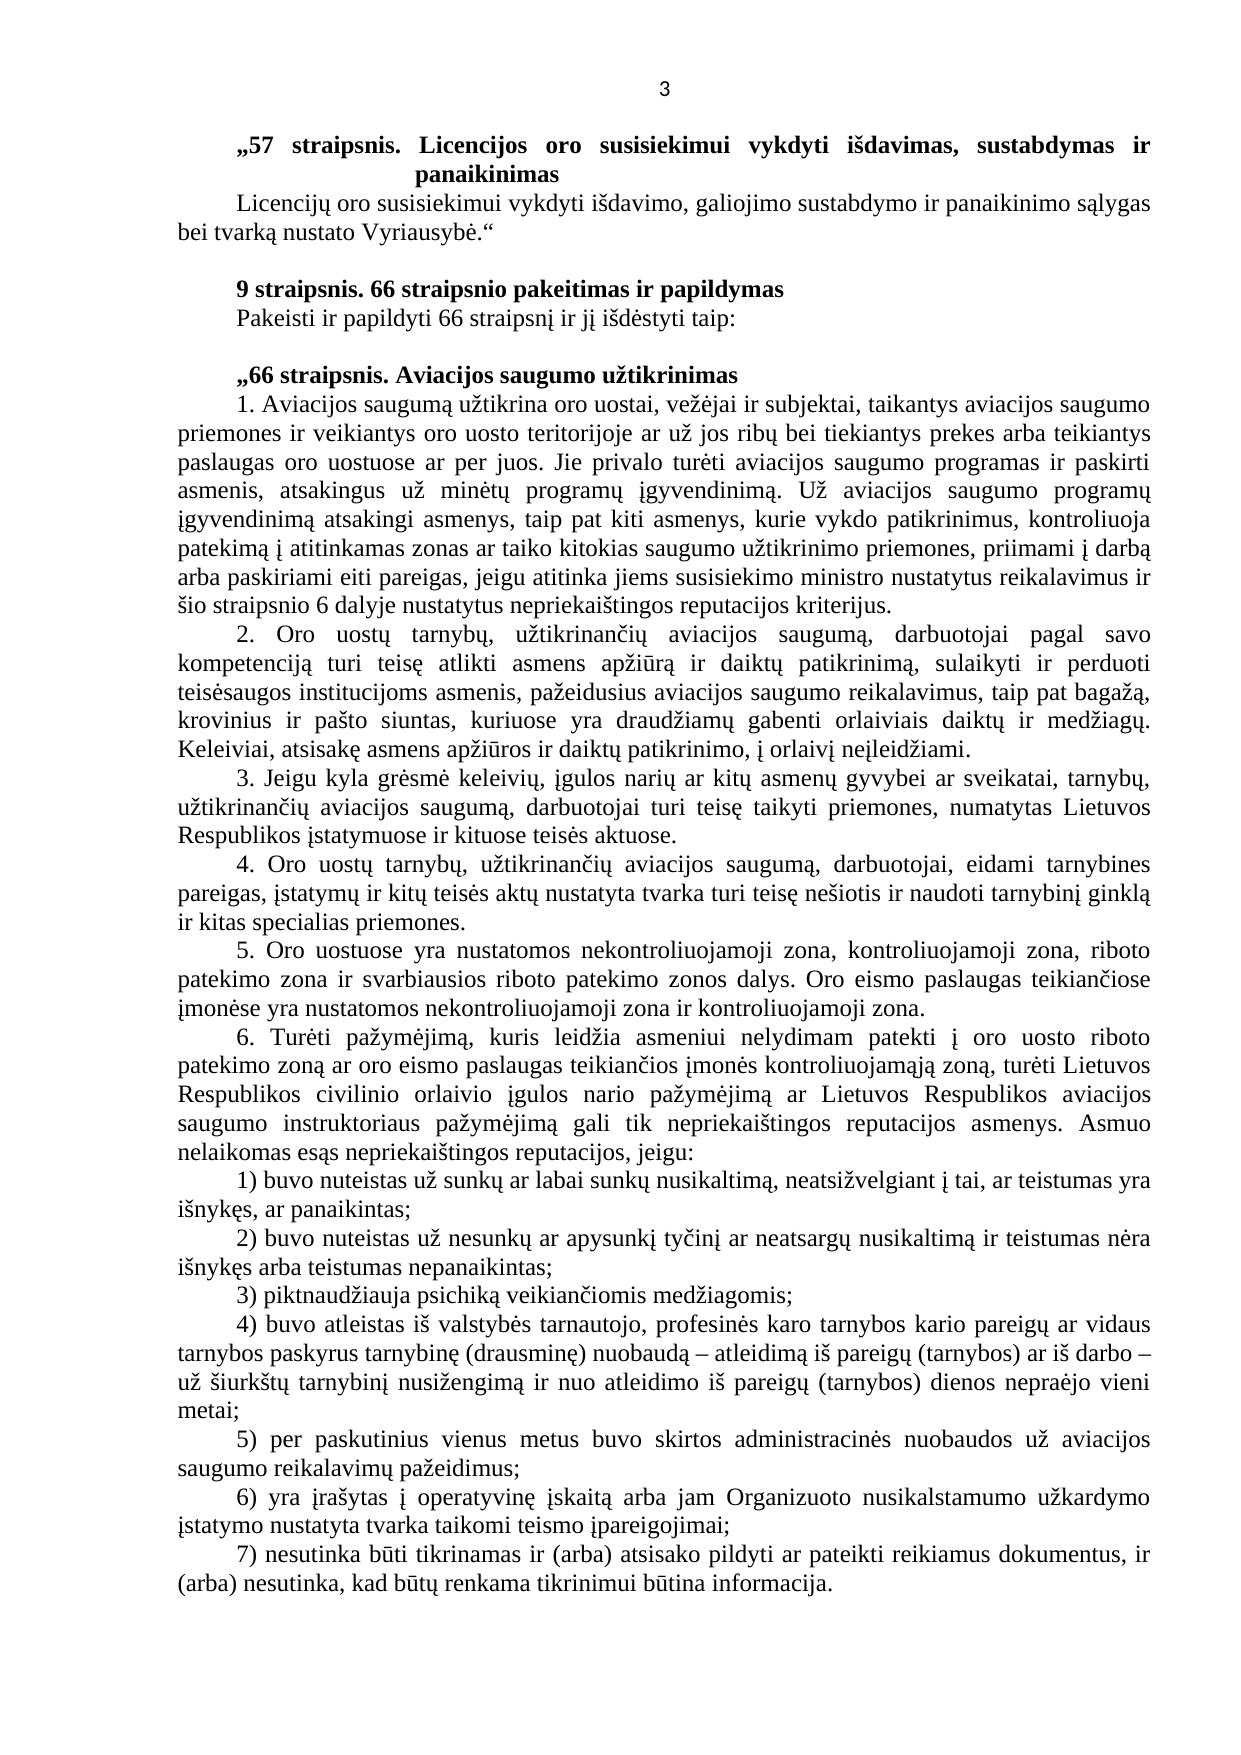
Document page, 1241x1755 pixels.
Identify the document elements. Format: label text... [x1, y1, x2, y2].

text 5) per paskutinius vienus metus buvo skirtos administracinės nuobaudos už aviacijos saugumo reikalavimų pažeidimus; [177, 1424, 1152, 1482]
text „57 straipsnis. Licencijos oro susisiekimui vykdyti išdavimas, sustabdymas ir panaikinimas [236, 131, 1152, 188]
text 2. Oro uostų tarnybų, užtikrinančių aviacijos saugumą, darbuotojai pagal savo kompetenciją turi teisę atlikti asmens apžiūrą ir daiktų patikrinimą, sulaikyti ir perduoti teisėsaugos institucijoms asmenis, pažeidusius aviacijos saugumo reikalavimus, taip pat bagažą, krovinius ir pašto siuntas, kuriuose yra draudžiamų gabenti orlaiviais daiktų ir medžiagų. Keleiviai, atsisakę asmens apžiūros ir daiktų patikrinimo, į orlaivį neįleidžiami. [177, 619, 1152, 763]
text 5. Oro uostuose yra nustatomos nekontroliuojamoji zona, kontroliuojamoji zona, riboto patekimo zona ir svarbiausios riboto patekimo zonos dalys. Oro eismo paslaugas teikiančiose įmonėse yra nustatomos nekontroliuojamoji zona ir kontroliuojamoji zona. [177, 936, 1152, 1022]
text 1) buvo nuteistas už sunkų ar labai sunkų nusikaltimą, neatsižvelgiant į tai, ar teistumas yra išnykęs, ar panaikintas; [177, 1166, 1152, 1223]
text „66 straipsnis. Aviacijos saugumo užtikrinimas [177, 361, 1152, 389]
text Licencijų oro susisiekimui vykdyti išdavimo, galiojimo sustabdymo ir panaikinimo sąlygas bei tvarką nustato Vyriausybė.“ [177, 188, 1152, 246]
text 4. Oro uostų tarnybų, užtikrinančių aviacijos saugumą, darbuotojai, eidami tarnybines pareigas, įstatymų ir kitų teisės aktų nustatyta tvarka turi teisę nešiotis ir naudoti tarnybinį ginklą ir kitas specialias priemones. [177, 849, 1152, 936]
text Pakeisti ir papildyti 66 straipsnį ir jį išdėstyti taip: [177, 303, 1152, 332]
text 6. Turėti pažymėjimą, kuris leidžia asmeniui nelydimam patekti į oro uosto riboto patekimo zoną ar oro eismo paslaugas teikiančios įmonės kontroliuojamąją zoną, turėti Lietuvos Respublikos civilinio orlaivio įgulos nario pažymėjimą ar Lietuvos Respublikos aviacijos saugumo instruktoriaus pažymėjimą gali tik nepriekaištingos reputacijos asmenys. Asmuo nelaikomas esąs nepriekaištingos reputacijos, jeigu: [177, 1022, 1152, 1166]
text 4) buvo atleistas iš valstybės tarnautojo, profesinės karo tarnybos kario pareigų ar vidaus tarnybos paskyrus tarnybinę (drausminę) nuobaudą – atleidimą iš pareigų (tarnybos) ar iš darbo – už šiurkštų tarnybinį nusižengimą ir nuo atleidimo iš pareigų (tarnybos) dienos nepraėjo vieni metai; [177, 1309, 1152, 1424]
text 6) yra įrašytas į operatyvinę įskaitą arba jam Organizuoto nusikalstamumo užkardymo įstatymo nustatyta tvarka taikomi teismo įpareigojimai; [177, 1482, 1152, 1539]
text 3. Jeigu kyla grėsmė keleivių, įgulos narių ar kitų asmenų gyvybei ar sveikatai, tarnybų, užtikrinančių aviacijos saugumą, darbuotojai turi teisę taikyti priemones, numatytas Lietuvos Respublikos įstatymuose ir kituose teisės aktuose. [177, 763, 1152, 849]
text 2) buvo nuteistas už nesunkų ar apysunkį tyčinį ar neatsargų nusikaltimą ir teistumas nėra išnykęs arba teistumas nepanaikintas; [177, 1223, 1152, 1281]
text 3) piktnaudžiauja psichiką veikiančiomis medžiagomis; [177, 1281, 1152, 1309]
text 7) nesutinka būti tikrinamas ir (arba) atsisako pildyti ar pateikti reikiamus dokumentus, ir (arba) nesutinka, kad būtų renkama tikrinimui būtina informacija. [177, 1539, 1152, 1597]
text 9 straipsnis. 66 straipsnio pakeitimas ir papildymas [177, 274, 1152, 303]
text 1. Aviacijos saugumą užtikrina oro uostai, vežėjai ir subjektai, taikantys aviacijos saugumo priemones ir veikiantys oro uosto teritorijoje ar už jos ribų bei tiekiantys prekes arba teikiantys paslaugas oro uostuose ar per juos. Jie privalo turėti aviacijos saugumo programas ir paskirti asmenis, atsakingus už minėtų programų įgyvendinimą. Už aviacijos saugumo programų įgyvendinimą atsakingi asmenys, taip pat kiti asmenys, kurie vykdo patikrinimus, kontroliuoja patekimą į atitinkamas zonas ar taiko kitokias saugumo užtikrinimo priemones, priimami į darbą arba paskiriami eiti pareigas, jeigu atitinka jiems susisiekimo ministro nustatytus reikalavimus ir šio straipsnio 6 dalyje nustatytus nepriekaištingos reputacijos kriterijus. [177, 389, 1152, 619]
